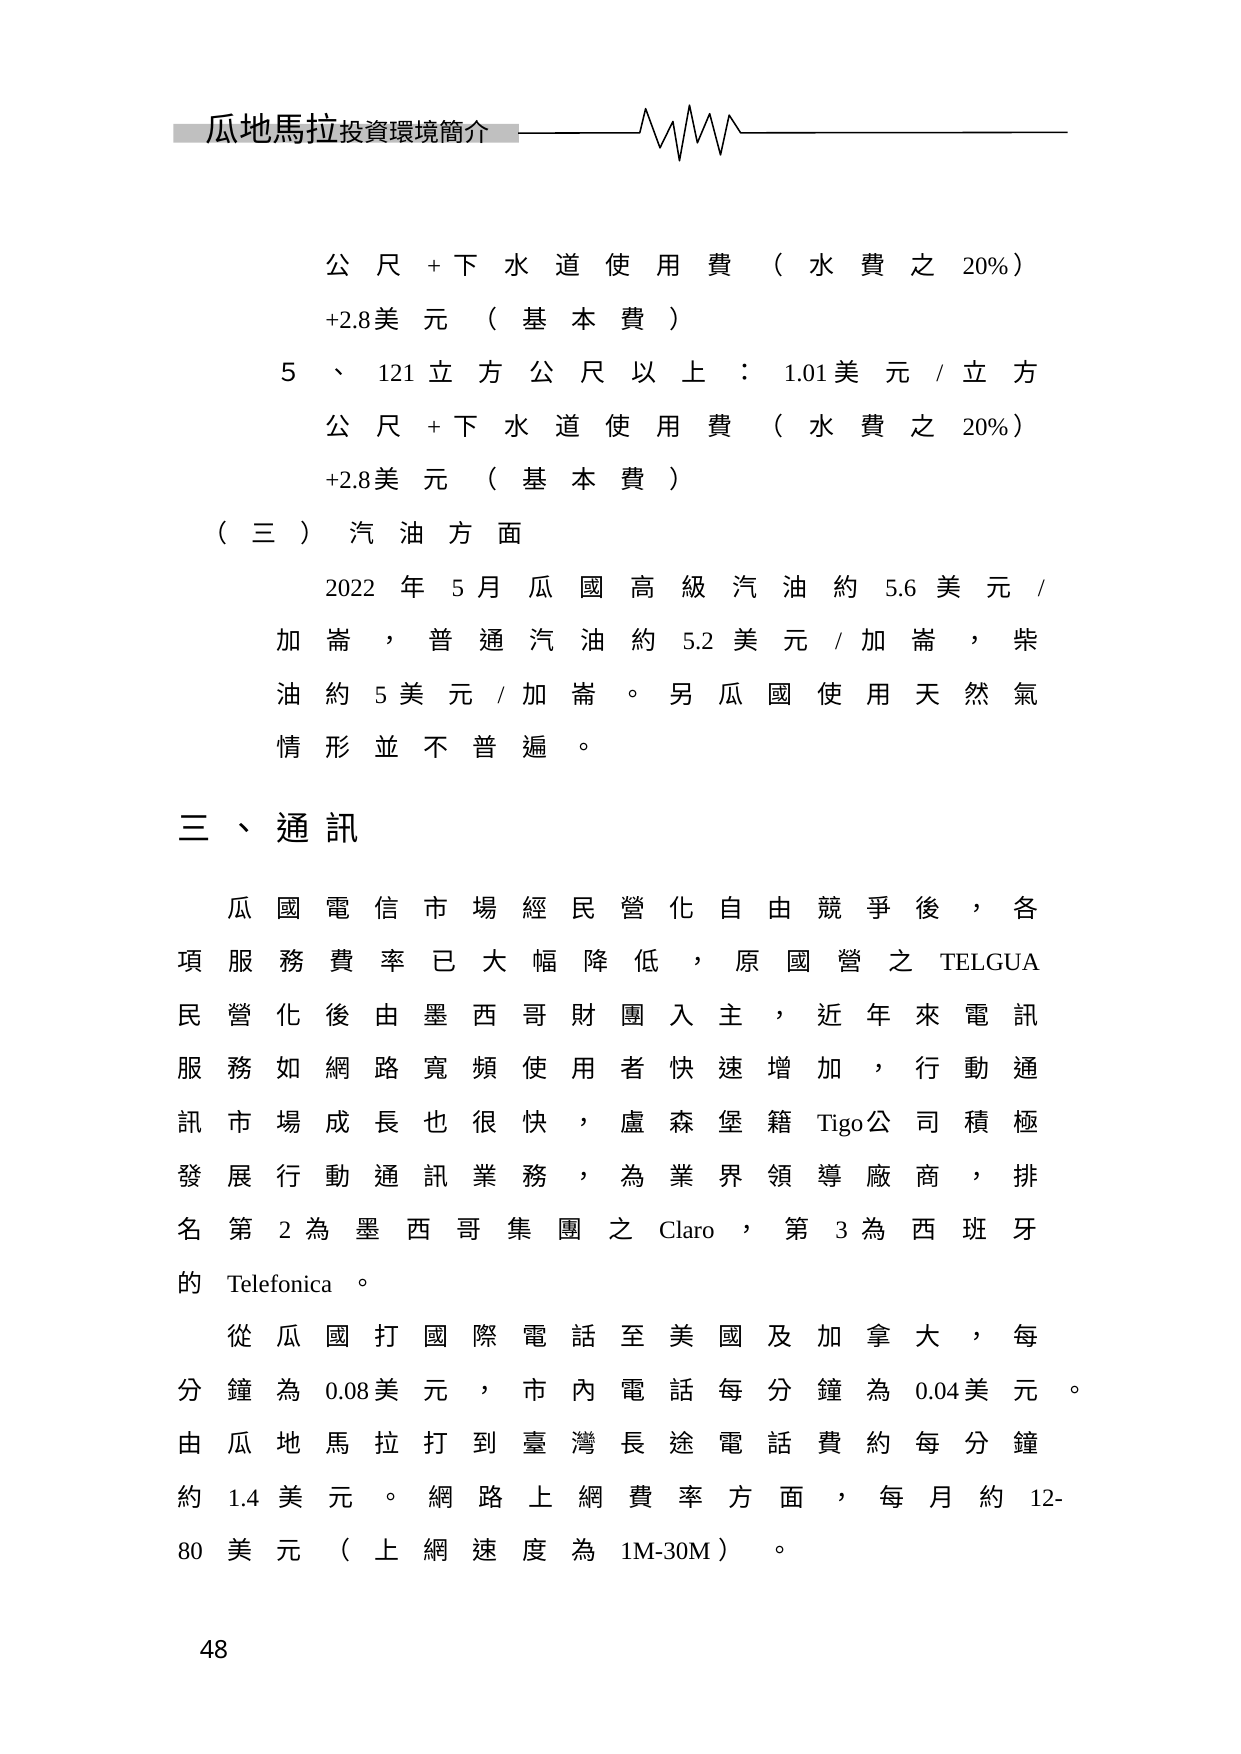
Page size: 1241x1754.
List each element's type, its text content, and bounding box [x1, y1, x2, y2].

text ５、121立方公尺以上：1.01美元/立方公尺+下水道使用費（水費之20%）+2.8美元（基本費） [276, 344, 1063, 505]
text 從瓜國打國際電話至美國及加拿大，每分鐘為0.08美元，市內電話每分鐘為0.04美元。由瓜地馬拉打到臺灣長途電話費約每分鐘約1.4美元。網路上網費率方面，每月約12-80美元（上網速度為1M-30M）。 [178, 1308, 1063, 1576]
text （三）汽油方面 [202, 505, 1063, 558]
text 公尺+下水道使用費（水費之20%）+2.8美元（基本費） [276, 237, 1063, 344]
text 2022年5月瓜國高級汽油約5.6美元/加崙，普通汽油約5.2美元/加崙，柴油約5美元/加崙。另瓜國使用天然氣情形並不普遍。 [276, 558, 1063, 773]
text 瓜國電信市場經民營化自由競爭後，各項服務費率已大幅降低，原國營之TELGUA民營化後由墨西哥財團入主，近年來電訊服務如網路寬頻使用者快速增加，行動通訊市場成長也很快，盧森堡籍Tigo公司積極發展行動通訊業務，為業界領導廠商，排名第2為墨西哥集團之Claro，第3為西班牙的Telefonica。 [178, 880, 1063, 1308]
text 三、通訊 [178, 799, 1063, 853]
